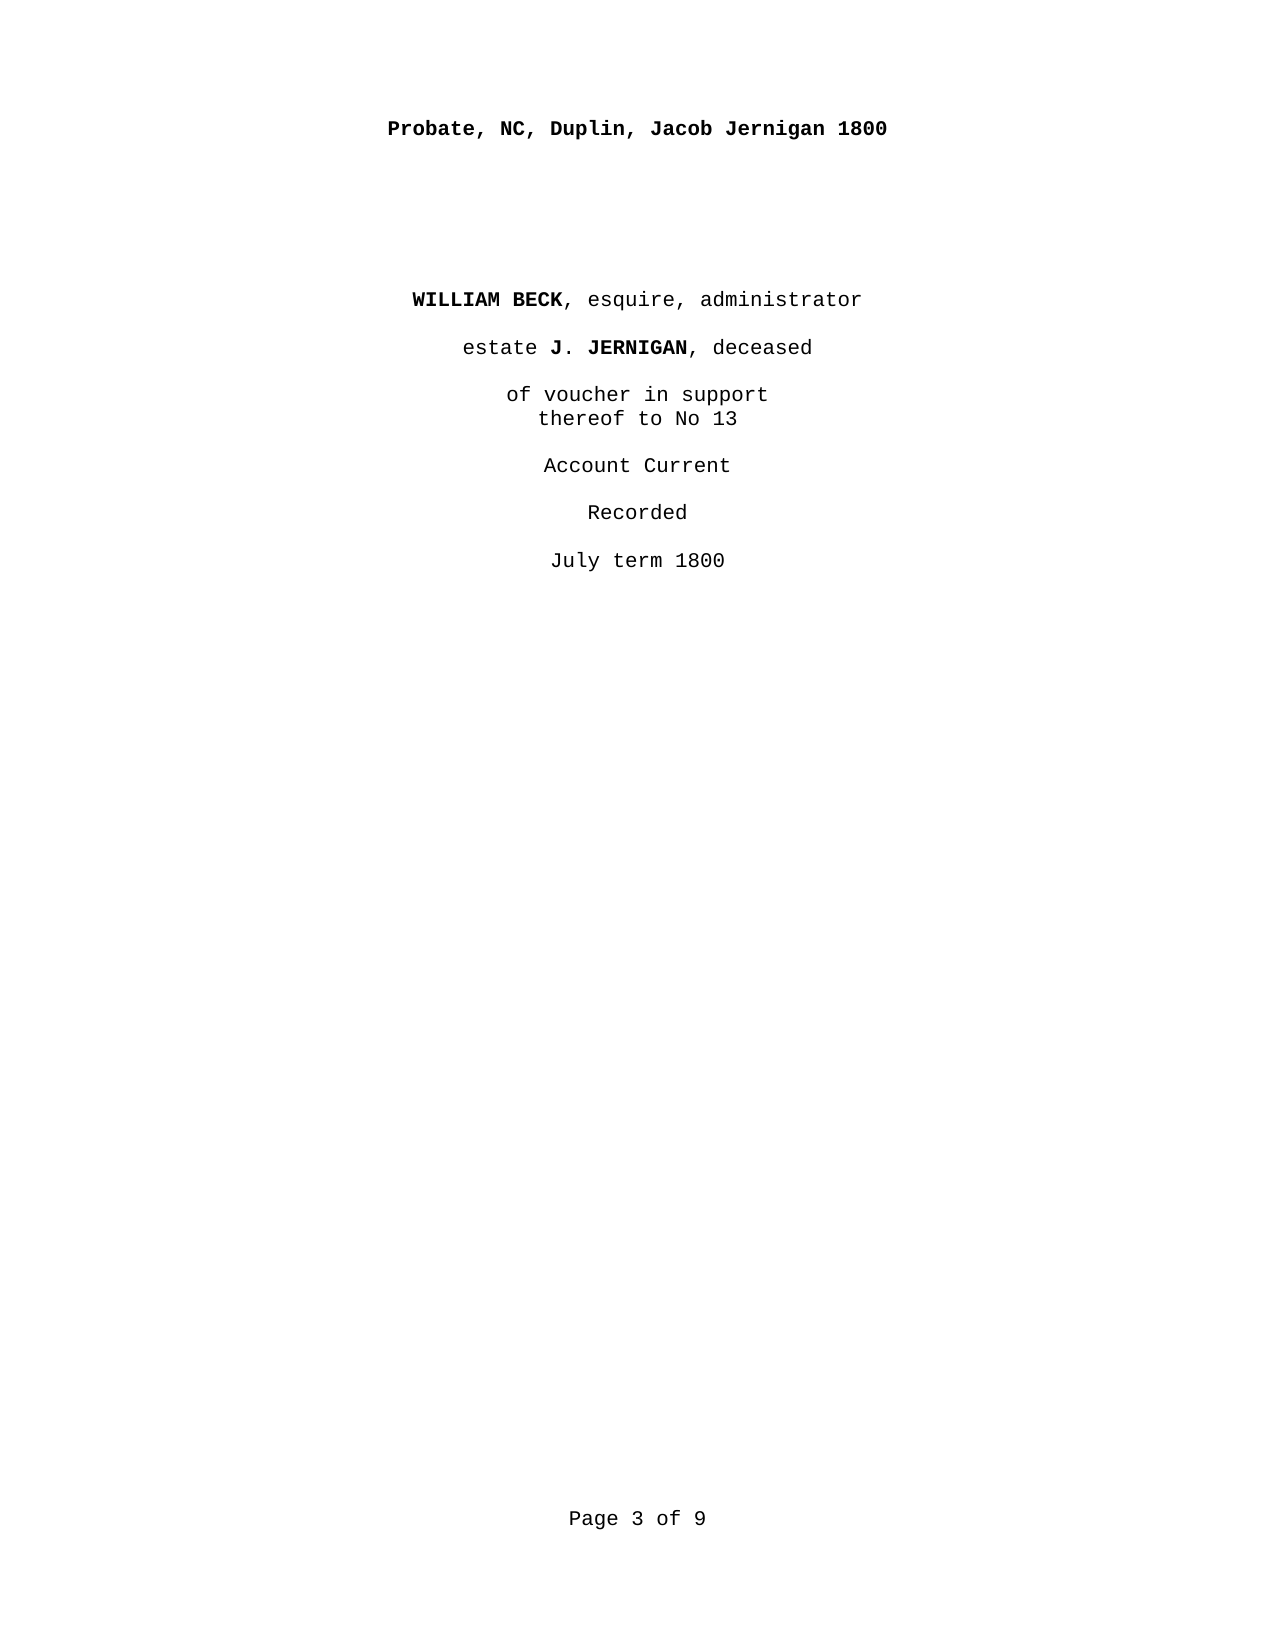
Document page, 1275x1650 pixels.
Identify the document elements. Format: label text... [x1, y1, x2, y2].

text of voucher in support [118, 384, 1157, 408]
text thereof to No 13 [118, 408, 1157, 431]
text estate J. Jernigan, deceased [118, 337, 1157, 360]
text William Beck, esquire, administrator [118, 289, 1157, 313]
text Recorded [118, 502, 1157, 526]
text Account Current [118, 455, 1157, 479]
text July term 1800 [118, 549, 1157, 573]
